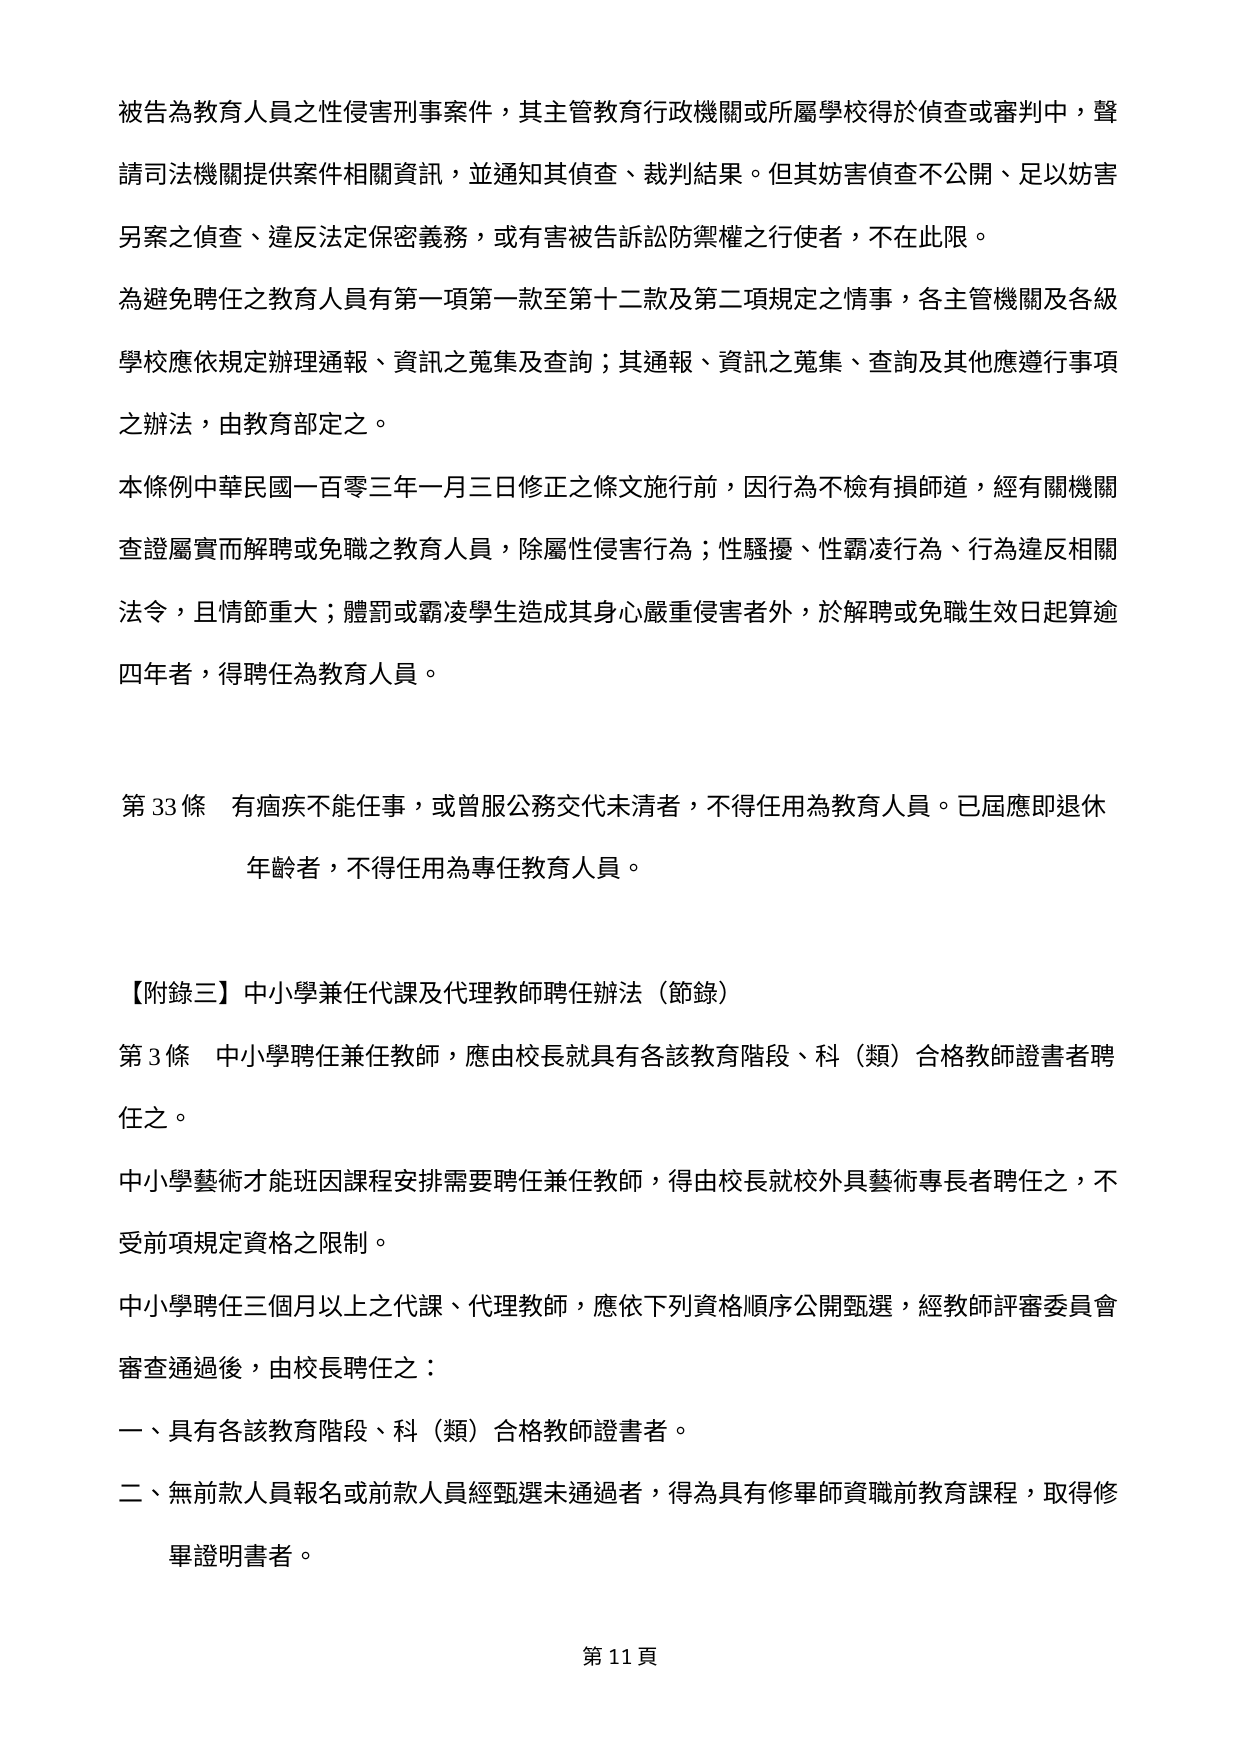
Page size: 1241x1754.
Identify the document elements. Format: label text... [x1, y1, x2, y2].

text 被告為教育人員之性侵害刑事案件，其主管教育行政機關或所屬學校得於偵查或審判中，聲請司法機關提供案件相關資訊，並通知其偵查、裁判結果。但其妨害偵查不公開、足以妨害另案之偵查、違反法定保密義務，或有害被告訴訟防禦權之行使者，不在此限。 [118, 68, 1122, 256]
text 中小學藝術才能班因課程安排需要聘任兼任教師，得由校長就校外具藝術專長者聘任之，不受前項規定資格之限制。 [118, 1138, 1122, 1263]
text 第33條 有痼疾不能任事，或曾服公務交代未清者，不得任用為教育人員。已屆應即退休年齡者，不得任用為專任教育人員。 [122, 763, 1122, 888]
text 中小學聘任三個月以上之代課、代理教師，應依下列資格順序公開甄選，經教師評審委員會審查通過後，由校長聘任之： [118, 1263, 1122, 1388]
text 為避免聘任之教育人員有第一項第一款至第十二款及第二項規定之情事，各主管機關及各級學校應依規定辦理通報、資訊之蒐集及查詢；其通報、資訊之蒐集、查詢及其他應遵行事項之辦法，由教育部定之。 [118, 256, 1122, 443]
text 【附錄三】中小學兼任代課及代理教師聘任辦法（節錄） [118, 950, 1122, 1013]
text 一、具有各該教育階段、科（類）合格教師證書者。 [118, 1388, 1122, 1450]
text 本條例中華民國一百零三年一月三日修正之條文施行前，因行為不檢有損師道，經有關機關查證屬實而解聘或免職之教育人員，除屬性侵害行為；性騷擾、性霸凌行為、行為違反相關法令，且情節重大；體罰或霸凌學生造成其身心嚴重侵害者外，於解聘或免職生效日起算逾四年者，得聘任為教育人員。 [118, 443, 1122, 693]
text 第3條 中小學聘任兼任教師，應由校長就具有各該教育階段、科（類）合格教師證書者聘任之。 [118, 1013, 1122, 1138]
text 二、無前款人員報名或前款人員經甄選未通過者，得為具有修畢師資職前教育課程，取得修畢證明書者。 [118, 1450, 1122, 1575]
